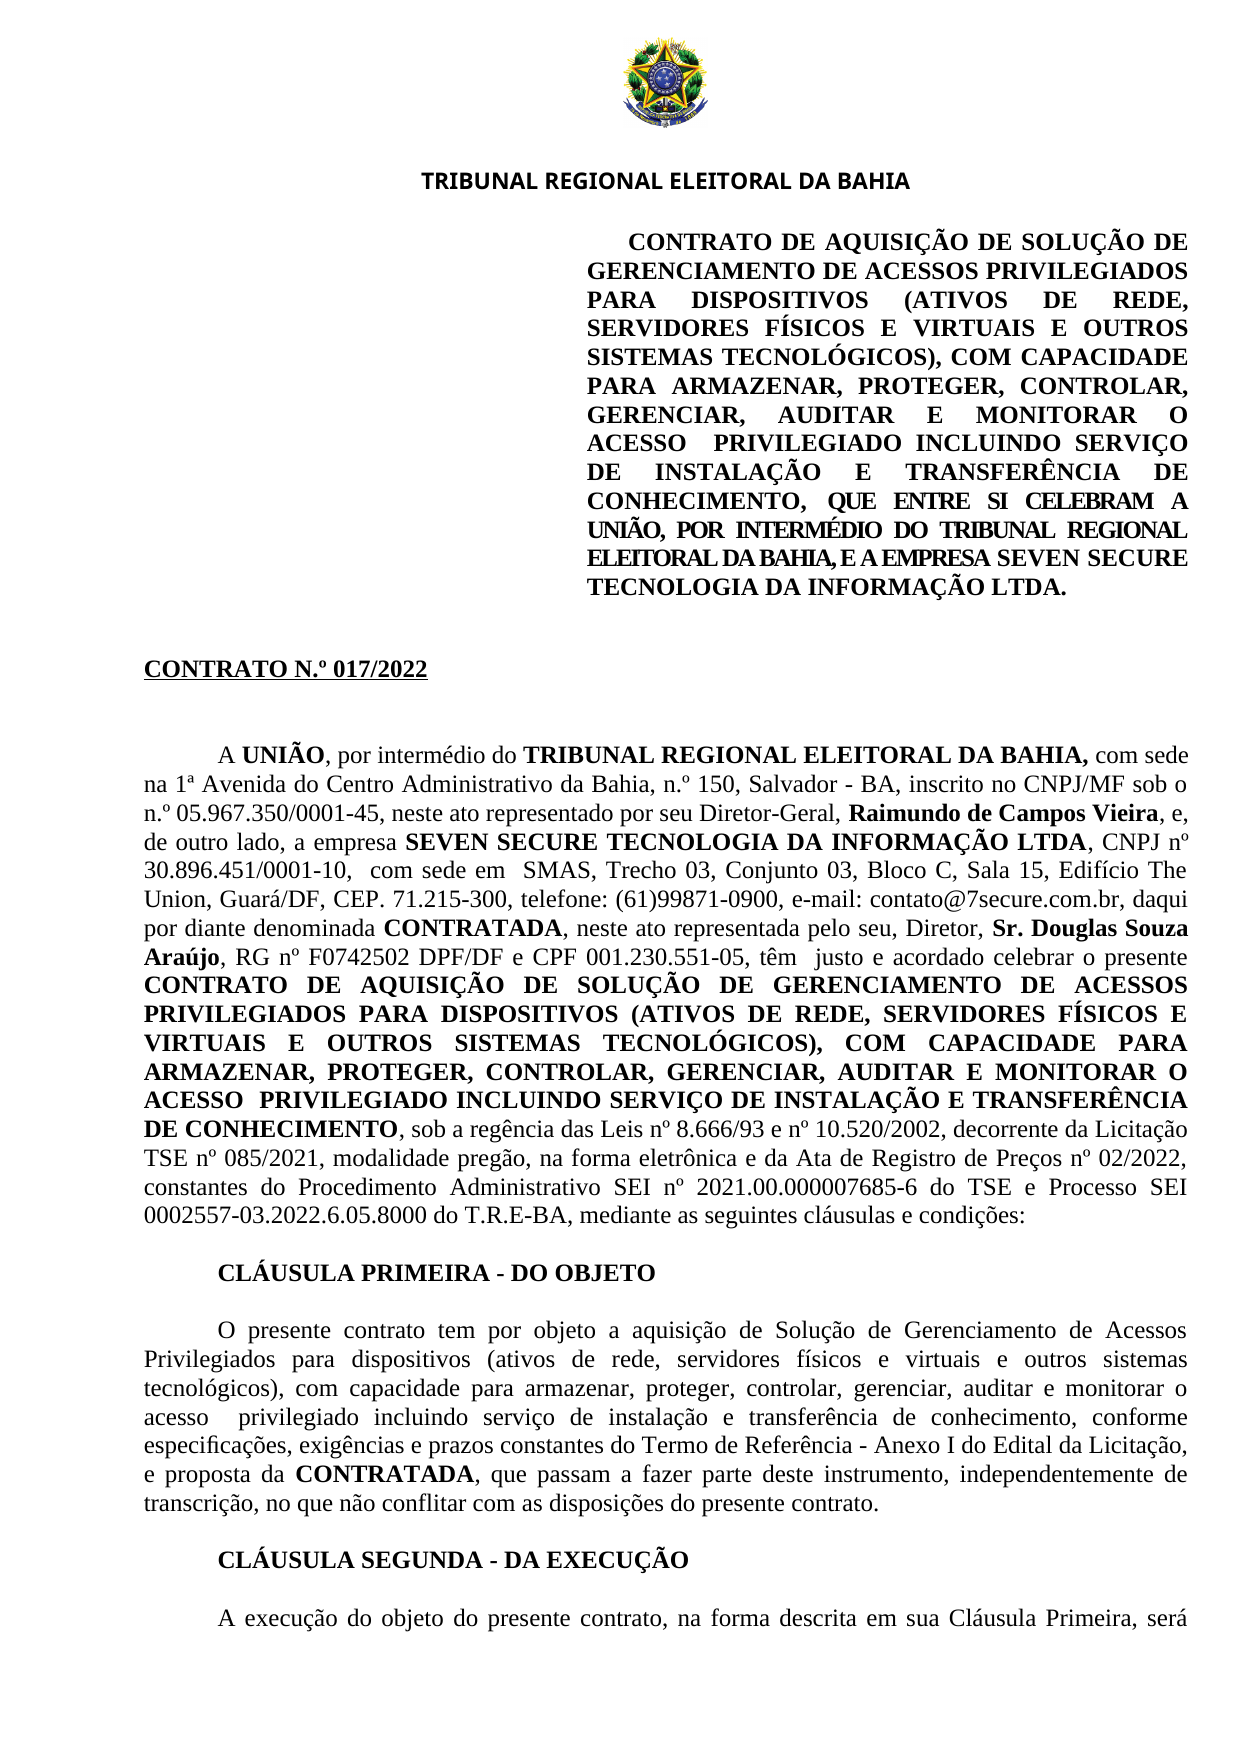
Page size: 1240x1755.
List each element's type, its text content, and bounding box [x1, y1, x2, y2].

text A execução do objeto do presente contrato, na forma descrita em sua Cláusula Primeira, será [143, 1603, 1189, 1632]
text CONTRATO N.º 017/2022 [143, 654, 1192, 683]
text O presente contrato tem por objeto a aquisição de Solução de Gerenciamento de Acessos Privilegiados para dispositivos (ativos de rede, servidores físicos e virtuais e outros sistemas tecnológicos), com capacidade para armazenar, proteger, controlar, gerenciar, auditar e monitorar o acesso privilegiado incluindo serviço de instalação e transferência de conhecimento, conforme especiﬁcações, exigências e prazos constantes do Termo de Referência - Anexo I do Edital da Licitação, e proposta da CONTRATADA, que passam a fazer parte deste instrumento, independentemente de transcrição, no que não conflitar com as disposições do presente contrato. [143, 1316, 1189, 1517]
text CLÁUSULA PRIMEIRA - DO OBJETO [143, 1258, 1189, 1287]
text CLÁUSULA SEGUNDA - DA EXECUÇÃO [143, 1546, 1189, 1574]
text CONTRATO DE AQUISIÇÃO DE SOLUÇÃO DE GERENCIAMENTO DE ACESSOS PRIVILEGIADOS PARA DISPOSITIVOS (ATIVOS DE REDE, SERVIDORES FÍSICOS E VIRTUAIS E OUTROS SISTEMAS TECNOLÓGICOS), COM CAPACIDADE PARA ARMAZENAR, PROTEGER, CONTROLAR, GERENCIAR, AUDITAR E MONITORAR O ACESSO PRIVILEGIADO INCLUINDO SERVIÇO DE INSTALAÇÃO E TRANSFERÊNCIA DE CONHECIMENTO, QUE ENTRE SI CELEBRAM A UNIÃO, POR INTERMÉDIO DO TRIBUNAL REGIONAL ELEITORAL DA BAHIA, E A EMPRESA SEVEN SECURE TECNOLOGIA DA INFORMAÇÃO LTDA. [468, 227, 1189, 601]
text A UNIÃO, por intermédio do TRIBUNAL REGIONAL ELEITORAL DA BAHIA, com sede na 1ª Avenida do Centro Administrativo da Bahia, n.º 150, Salvador - BA, inscrito no CNPJ/MF sob o n.º 05.967.350/0001-45, neste ato representado por seu Diretor-Geral, Raimundo de Campos Vieira, e, de outro lado, a empresa SEVEN SECURE TECNOLOGIA DA INFORMAÇÃO LTDA, CNPJ nº 30.896.451/0001-10, com sede em SMAS, Trecho 03, Conjunto 03, Bloco C, Sala 15, Edifício The Union, Guará/DF, CEP. 71.215-300, telefone: (61)99871-0900, e-mail: contato@7secure.com.br, daqui por diante denominada CONTRATADA, neste ato representada pelo seu, Diretor, Sr. Douglas Souza Araújo, RG nº F0742502 DPF/DF e CPF 001.230.551-05, têm justo e acordado celebrar o presente CONTRATO DE AQUISIÇÃO DE SOLUÇÃO DE GERENCIAMENTO DE ACESSOS PRIVILEGIADOS PARA DISPOSITIVOS (ATIVOS DE REDE, SERVIDORES FÍSICOS E VIRTUAIS E OUTROS SISTEMAS TECNOLÓGICOS), COM CAPACIDADE PARA ARMAZENAR, PROTEGER, CONTROLAR, GERENCIAR, AUDITAR E MONITORAR O ACESSO PRIVILEGIADO INCLUINDO SERVIÇO DE INSTALAÇÃO E TRANSFERÊNCIA DE CONHECIMENTO, sob a regência das Leis nº 8.666/93 e nº 10.520/2002, decorrente da Licitação TSE nº 085/2021, modalidade pregão, na forma eletrônica e da Ata de Registro de Preços nº 02/2022, constantes do Procedimento Administrativo SEI nº 2021.00.000007685-6 do TSE e Processo SEI 0002557-03.2022.6.05.8000 do T.R.E-BA, mediante as seguintes cláusulas e condições: [143, 741, 1189, 1229]
